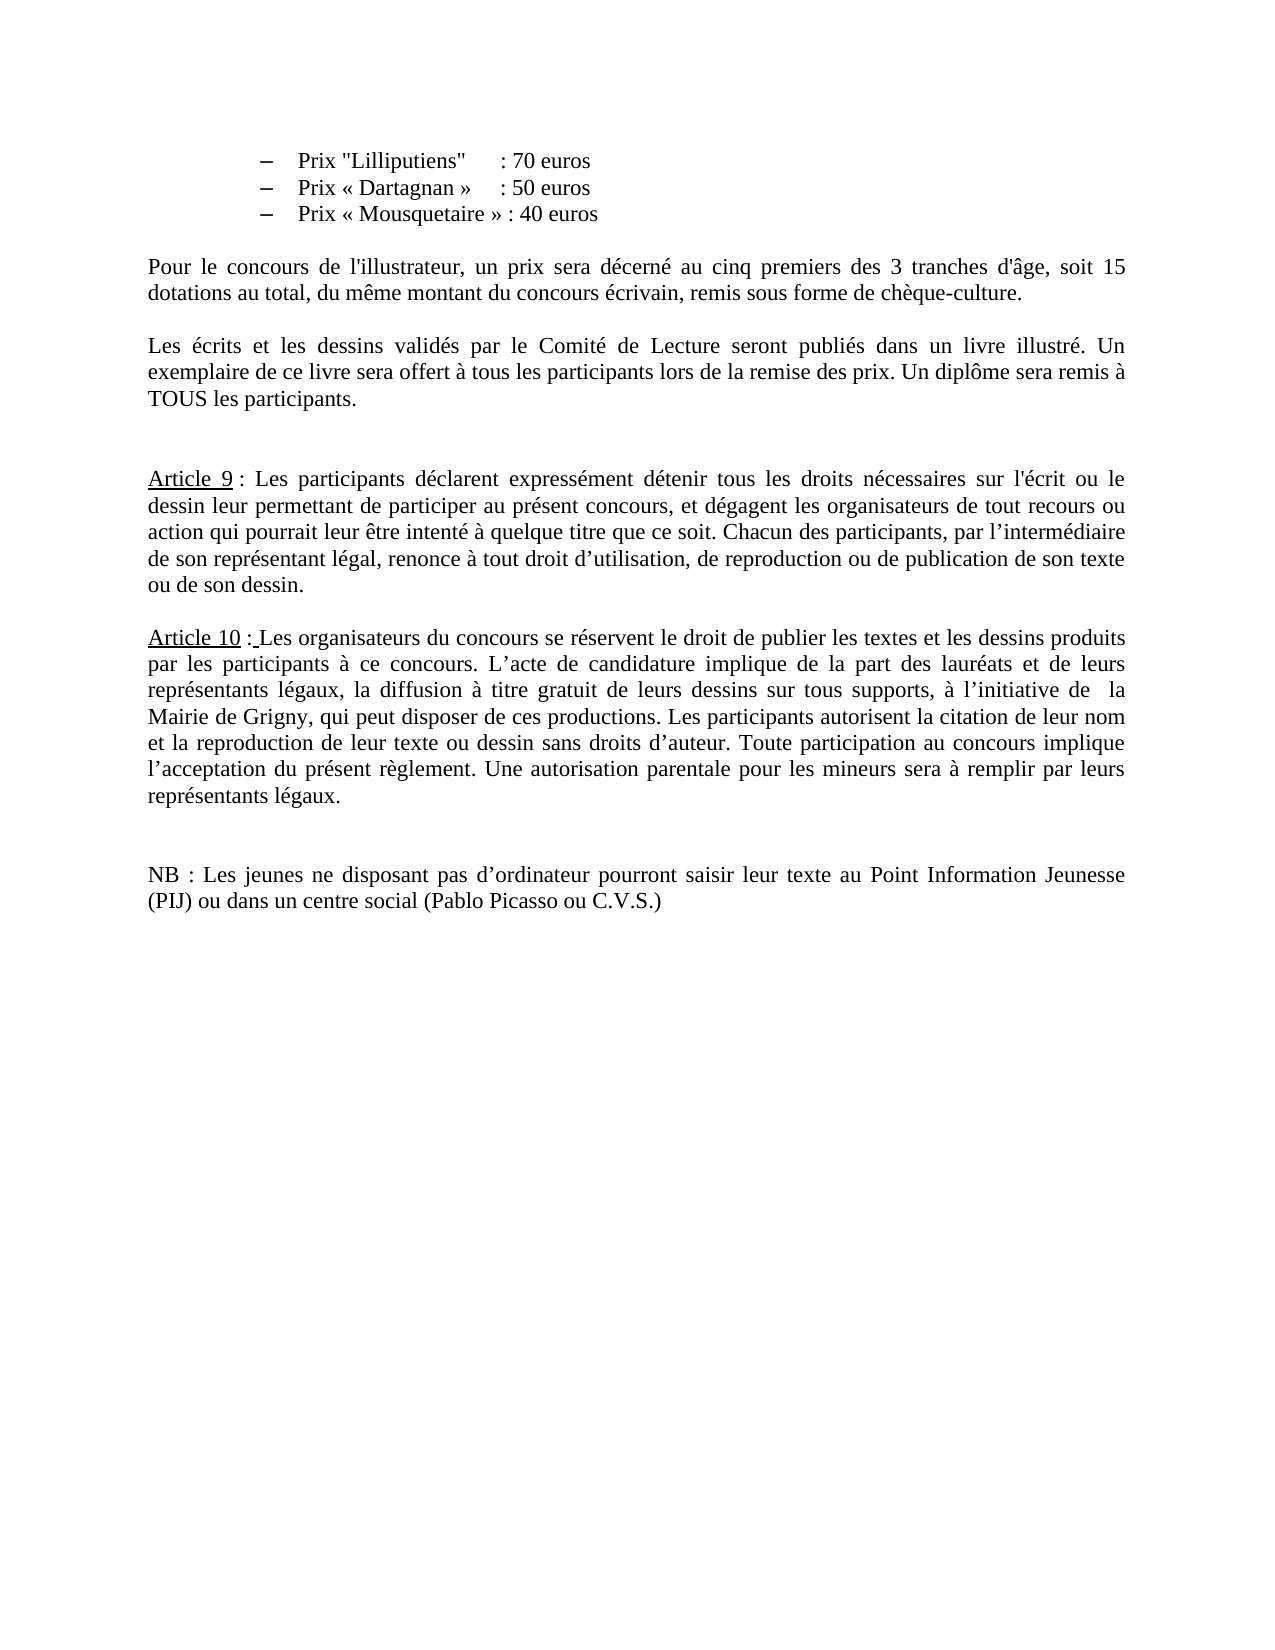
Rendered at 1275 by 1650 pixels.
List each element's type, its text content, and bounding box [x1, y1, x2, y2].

text Pour le concours de l'illustrateur, un prix sera décerné au cinq premiers des 3 tranches d'âge, soit 15 dotations au total, du même montant du concours écrivain, remis sous forme de chèque-culture. [148, 253, 1127, 306]
text NB : Les jeunes ne disposant pas d’ordinateur pourront saisir leur texte au Point Information Jeunesse (PIJ) ou dans un centre social (Pablo Picasso ou C.V.S.) [148, 861, 1127, 913]
list Prix « Dartagnan » : 50 euros [260, 174, 1127, 200]
list Prix "Lilliputiens" : 70 euros [260, 148, 1127, 174]
text Article 10 : Les organisateurs du concours se réservent le droit de publier les textes et les dessins produits par les participants à ce concours. L’acte de candidature implique de la part des lauréats et de leurs représentants légaux, la diffusion à titre gratuit de leurs dessins sur tous supports, à l’initiative de la Mairie de Grigny, qui peut disposer de ces productions. Les participants autorisent la citation de leur nom et la reproduction de leur texte ou dessin sans droits d’auteur. Toute participation au concours implique l’acceptation du présent règlement. Une autorisation parentale pour les mineurs sera à remplir par leurs représentants légaux. [148, 624, 1127, 808]
text Les écrits et les dessins validés par le Comité de Lecture seront publiés dans un livre illustré. Un exemplaire de ce livre sera offert à tous les participants lors de la remise des prix. Un diplôme sera remis à TOUS les participants. [148, 332, 1127, 411]
list Prix « Mousquetaire » : 40 euros [260, 200, 1127, 227]
text Article 9 : Les participants déclarent expressément détenir tous les droits nécessaires sur l'écrit ou le dessin leur permettant de participer au présent concours, et dégagent les organisateurs de tout recours ou action qui pourrait leur être intenté à quelque titre que ce soit. Chacun des participants, par l’intermédiaire de son représentant légal, renonce à tout droit d’utilisation, de reproduction ou de publication de son texte ou de son dessin. [148, 466, 1127, 597]
